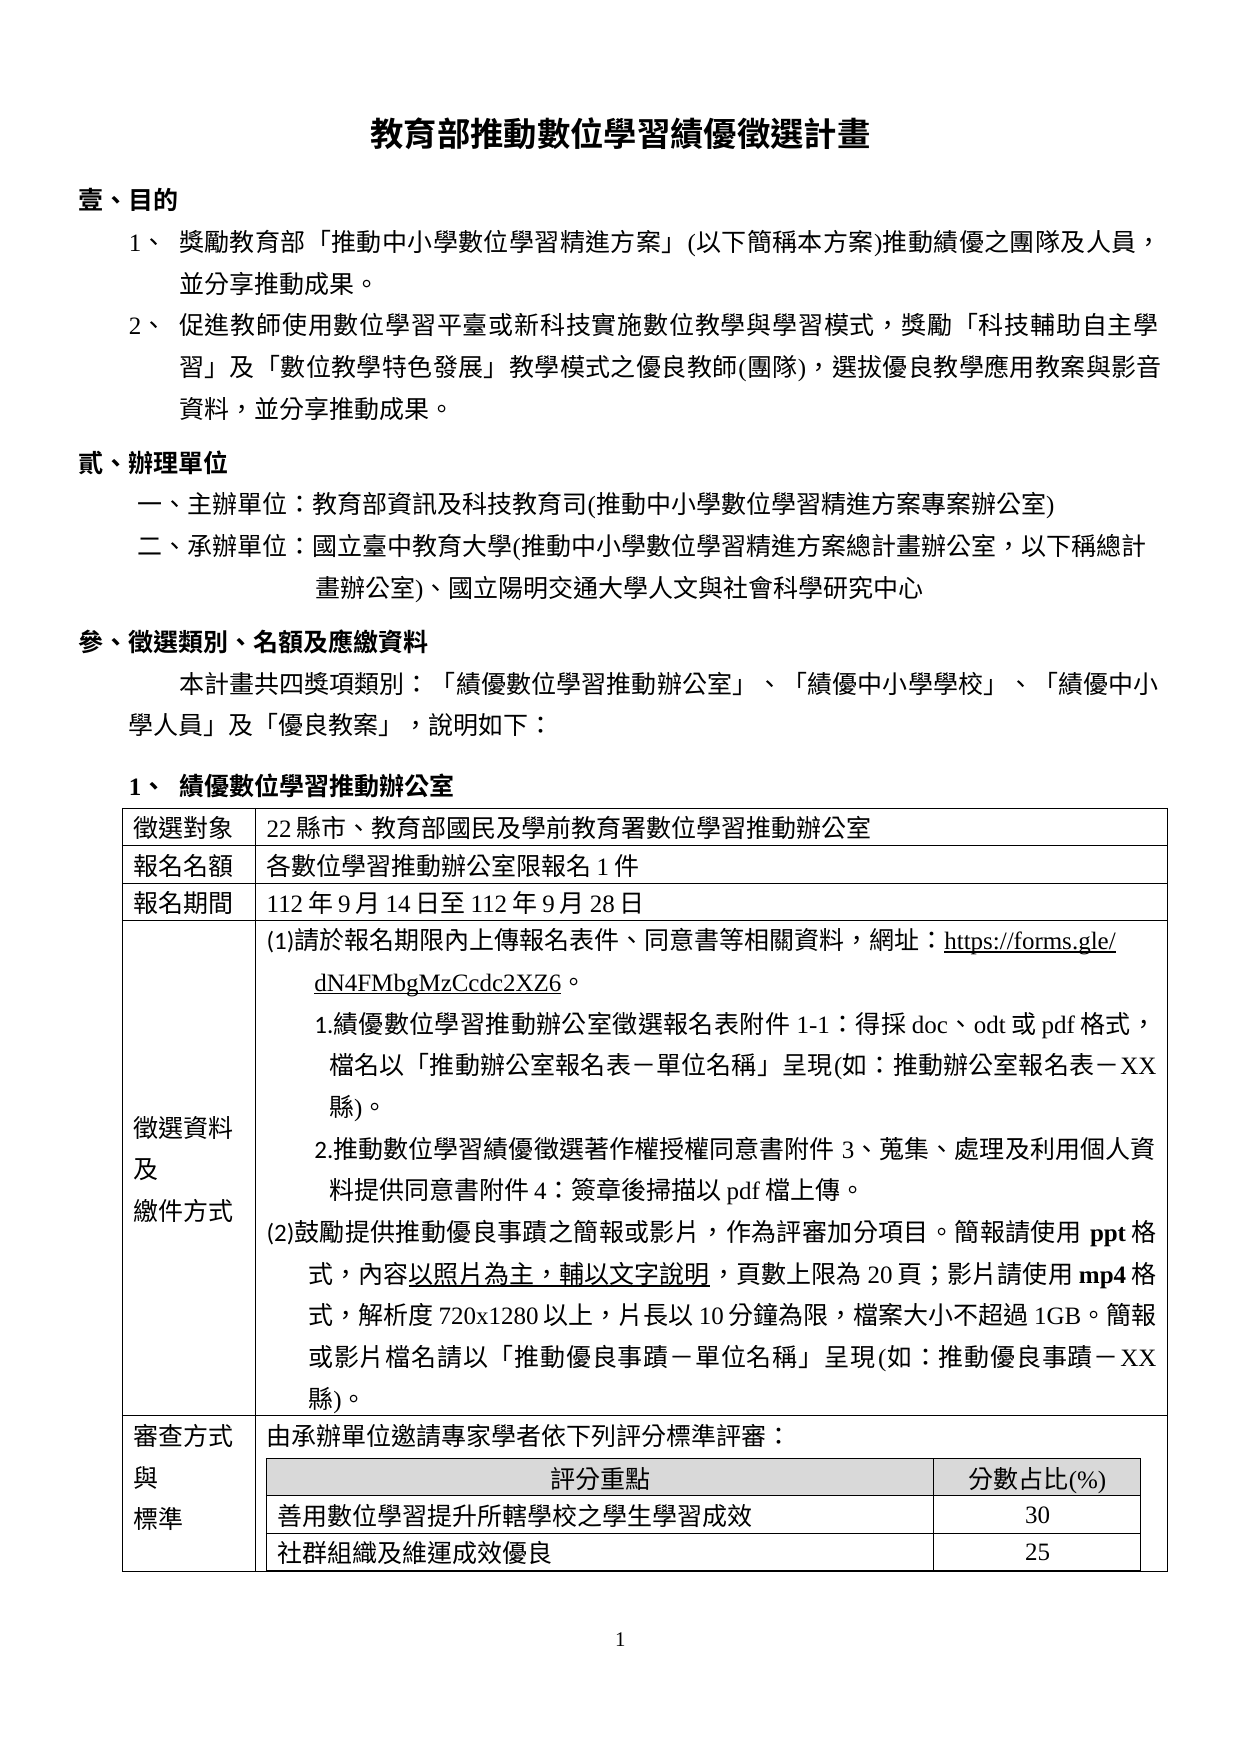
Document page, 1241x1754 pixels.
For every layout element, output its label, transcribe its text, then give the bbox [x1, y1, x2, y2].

table_cell 審查方式 與 標準 [123, 1416, 255, 1571]
table_cell 各數位學習推動辦公室限報名1件 [256, 846, 1167, 882]
table_header 徵選對象 [123, 809, 255, 845]
table_cell 善用數位學習提升所轄學校之學生學習成效 [267, 1496, 933, 1533]
table_cell 社群組織及維運成效優良 [267, 1534, 933, 1570]
text 一、主辦單位：教育部資訊及科技教育司(推動中小學數位學習精進方案專案辦公室) [137, 485, 1162, 521]
table_cell 由承辦單位邀請專家學者依下列評分標準評審： [256, 1416, 1167, 1571]
text 本計畫共四獎項類別：「績優數位學習推動辦公室」、「績優中小學學校」、「績優中小學人員」及「優良教案」，說明如下： [129, 664, 1162, 742]
table_cell 25 [934, 1534, 1140, 1570]
list 徵選類別、名額及應繳資料 [78, 622, 1162, 659]
table_header 評分重點 [267, 1459, 933, 1495]
text 教育部推動數位學習績優徵選計畫 [78, 108, 1162, 156]
table_header 22縣市、教育部國民及學前教育署數位學習推動辦公室 [256, 809, 1167, 845]
text 二、承辦單位：國立臺中教育大學(推動中小學數位學習精進方案總計畫辦公室，以下稱總計畫辦公室)、國立陽明交通大學人文與社會科學研究中心 [137, 527, 1162, 604]
table_cell 112年9月14日至112年9月28日 [256, 884, 1167, 920]
list 辦理單位 [78, 443, 1162, 479]
list 促進教師使用數位學習平臺或新科技實施數位教學與學習模式，獎勵「科技輔助自主學習」及「數位教學特色發展」教學模式之優良教師(團隊)，選拔優良教學應用教案與影音資料，並分享推動成果。 [129, 306, 1162, 425]
table_cell 報名名額 [123, 846, 255, 882]
list 獎勵教育部「推動中小學數位學習精進方案」(以下簡稱本方案)推動績優之團隊及人員，並分享推動成果。 [129, 222, 1162, 300]
list 目的 [78, 181, 1162, 217]
table_cell 報名期間 [123, 884, 255, 920]
table_cell 請於報名期限內上傳報名表件、同意書等相關資料，網址：https://forms.gle/dN4FMbgMzCcdc2XZ6。 績優數位學習推動辦公室徵選報名表附件1-1：得採doc、odt或pdf格式，檔名以「推動辦公室報名表－單位名稱」呈現(如：推動辦公室報名表－XX縣)。 推動數位學習績優徵選著作權授權同意書附件3、蒐集、處理及利用個人資料提供同意書附件4：簽章後掃描以pdf檔上傳。 鼓勵提供推動優良事蹟之簡報或影片，作為評審加分項目。簡報請使用ppt格式，內容以照片為主，輔以文字說明，頁數上限為20頁；影片請使用mp4格式，解析度720x1280以上，片長以10分鐘為限，檔案大小不超過1GB。簡報或影片檔名請以「推動優良事蹟－單位名稱」呈現(如：推動優良事蹟－XX縣)。 [256, 921, 1167, 1415]
table_cell 30 [934, 1496, 1140, 1533]
table_header 分數占比(%) [934, 1459, 1140, 1495]
list 績優數位學習推動辦公室 [129, 766, 1162, 802]
table_cell 徵選資料 及 繳件方式 [123, 921, 255, 1415]
